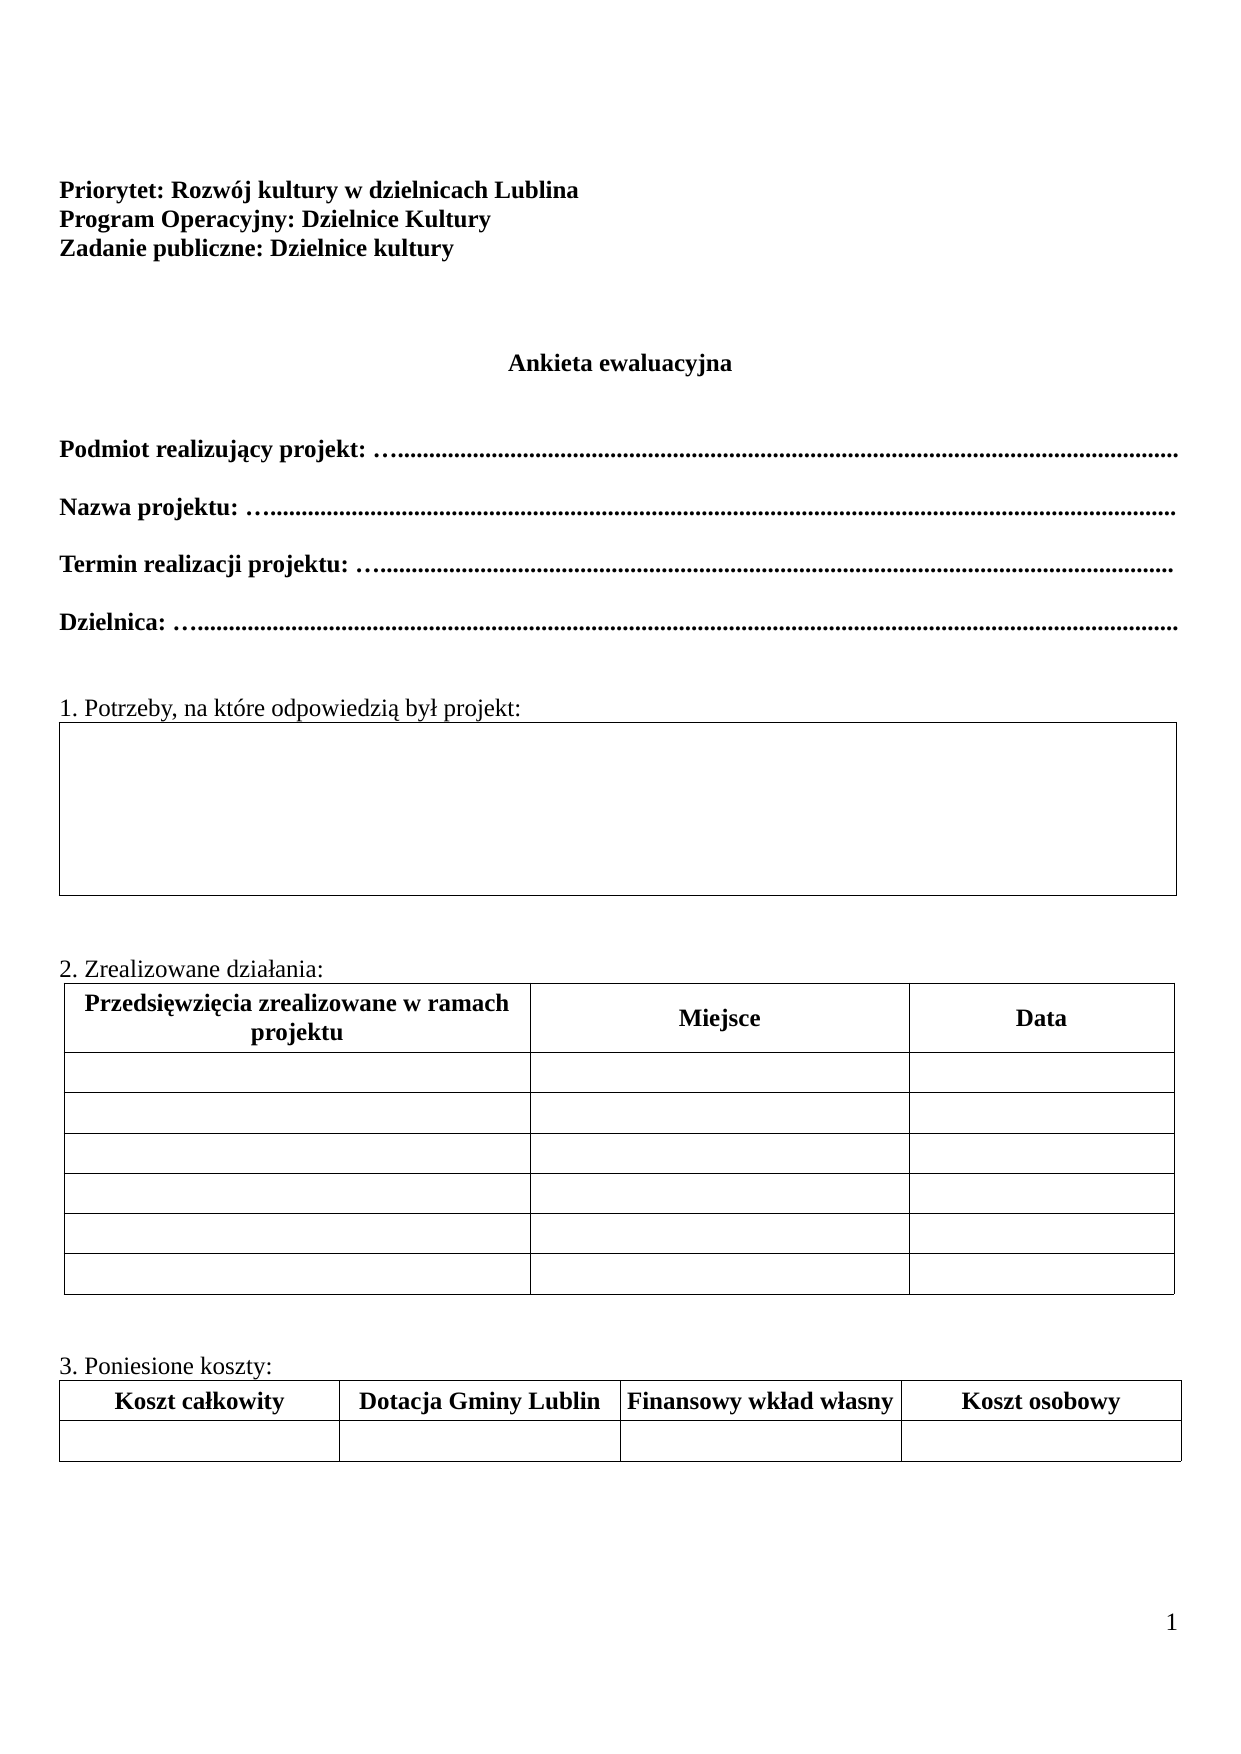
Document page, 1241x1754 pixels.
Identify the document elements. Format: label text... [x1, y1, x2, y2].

table_cell [531, 1053, 909, 1092]
table_cell [910, 1134, 1174, 1173]
table_cell [531, 1214, 909, 1253]
text Ankieta ewaluacyjna [59, 348, 1181, 377]
table_header Koszt osobowy [902, 1381, 1181, 1420]
table_cell [65, 1053, 530, 1092]
table_header Data [910, 984, 1174, 1052]
table_cell [910, 1214, 1174, 1253]
text Priorytet: Rozwój kultury w dzielnicach Lublina [59, 176, 1181, 204]
text Dzielnica: …............................................................................................................................................................. [59, 607, 1181, 636]
table_header [60, 723, 1176, 895]
table_cell [621, 1421, 901, 1461]
table_cell [60, 1421, 339, 1461]
table_header Dotacja Gminy Lublin [340, 1381, 620, 1420]
table_cell [340, 1421, 620, 1461]
table_cell [902, 1421, 1181, 1461]
table_cell [910, 1053, 1174, 1092]
text 1. Potrzeby, na które odpowiedzią był projekt: [59, 693, 1181, 722]
table_cell [910, 1174, 1174, 1213]
table_header Przedsięwzięcia zrealizowane w ramach projektu [65, 984, 530, 1052]
table_cell [531, 1174, 909, 1213]
table_cell [531, 1093, 909, 1132]
table_cell [910, 1093, 1174, 1132]
table_header Koszt całkowity [60, 1381, 339, 1420]
table_cell [531, 1134, 909, 1173]
table_cell [65, 1174, 530, 1213]
table_cell [65, 1134, 530, 1173]
table_header Miejsce [531, 984, 909, 1052]
table_cell [65, 1093, 530, 1132]
text Podmiot realizujący projekt: …............................................................................................................................. [59, 434, 1181, 463]
text 3. Poniesione koszty: [59, 1351, 1181, 1380]
table_header Finansowy wkład własny [621, 1381, 901, 1420]
table_cell [65, 1254, 530, 1294]
table_cell [531, 1254, 909, 1294]
text Zadanie publiczne: Dzielnice kultury [59, 233, 1181, 262]
table_cell [910, 1254, 1174, 1294]
text 2. Zrealizowane działania: [59, 954, 1181, 983]
table_cell [65, 1214, 530, 1253]
text Nazwa projektu: …................................................................................................................................................. [59, 492, 1181, 521]
text Termin realizacji projektu: …............................................................................................................................... [59, 549, 1181, 578]
text Program Operacyjny: Dzielnice Kultury [59, 204, 1181, 233]
